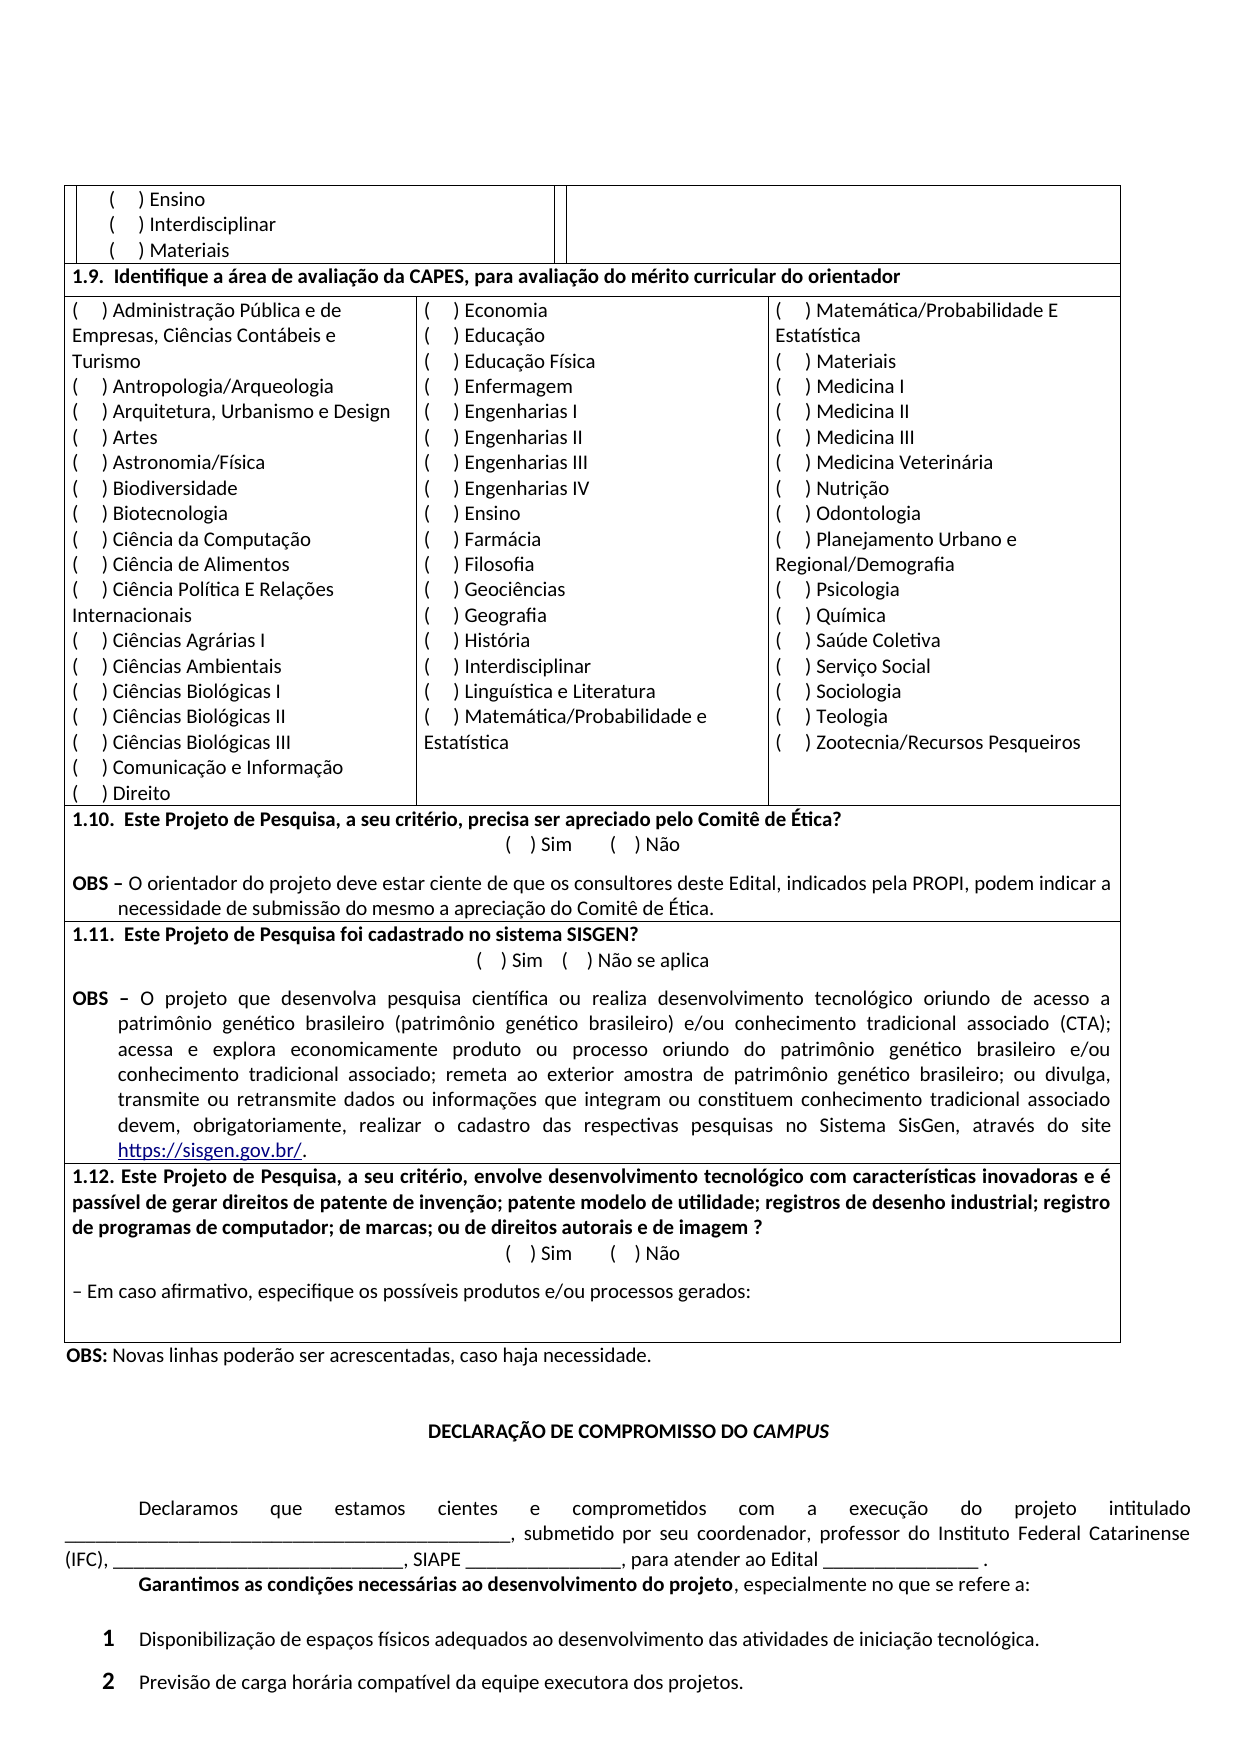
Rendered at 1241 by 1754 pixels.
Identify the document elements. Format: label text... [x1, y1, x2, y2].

table_cell ( ) Administração Pública e de Empresas, Ciências Contábeis e Turismo ( ) Antropologia/Arqueologia ( ) Arquitetura, Urbanismo e Design ( ) Artes ( ) Astronomia/Física ( ) Biodiversidade ( ) Biotecnologia ( ) Ciência da Computação ( ) Ciência de Alimentos ( ) Ciência Política E Relações Internacionais ( ) Ciências Agrárias I ( ) Ciências Ambientais ( ) Ciências Biológicas I ( ) Ciências Biológicas II ( ) Ciências Biológicas III ( ) Comunicação e Informação ( ) Direito [65, 297, 416, 805]
table_cell ( ) Economia ( ) Educação ( ) Educação Física ( ) Enfermagem ( ) Engenharias I ( ) Engenharias II ( ) Engenharias III ( ) Engenharias IV ( ) Ensino ( ) Farmácia ( ) Filosofia ( ) Geociências ( ) Geografia ( ) História ( ) Interdisciplinar ( ) Linguística e Literatura ( ) Matemática/Probabilidade e Estatística [417, 297, 768, 805]
table_cell [65, 186, 76, 262]
text OBS: Novas linhas poderão ser acrescentadas, caso haja necessidade. [66, 1342, 1192, 1368]
text Garantimos as condições necessárias ao desenvolvimento do projeto, especialmente no que se refere a: [64, 1571, 1192, 1597]
text Declaramos que estamos cientes e comprometidos com a execução do projeto intitulado ___________________________________________, submetido por seu coordenador, professor do Instituto Federal Catarinense (IFC), ____________________________, SIAPE _______________, para atender ao Edital _______________ . [64, 1495, 1192, 1571]
table_cell [555, 186, 566, 262]
text DECLARAÇÃO DE COMPROMISSO DO CAMPUS [64, 1419, 1192, 1444]
table_cell 1.9. Identifique a área de avaliação da CAPES, para avaliação do mérito curricular do orientador [65, 264, 1120, 296]
table_cell ( ) Ensino ( ) Interdisciplinar ( ) Materiais [77, 186, 554, 262]
list Disponibilização de espaços físicos adequados ao desenvolvimento das atividades de iniciação tecnológica. [102, 1622, 1192, 1653]
table_cell 1.12. Este Projeto de Pesquisa, a seu critério, envolve desenvolvimento tecnológico com características inovadoras e é passível de gerar direitos de patente de invenção; patente modelo de utilidade; registros de desenho industrial; registro de programas de computador; de marcas; ou de direitos autorais e de imagem ? ( ) Sim ( ) Não – Em caso afirmativo, especifique os possíveis produtos e/ou processos gerados: [65, 1164, 1120, 1342]
list Previsão de carga horária compatível da equipe executora dos projetos. [102, 1665, 1192, 1696]
table_cell [567, 186, 1120, 262]
table_cell 1.11. Este Projeto de Pesquisa foi cadastrado no sistema SISGEN? ( ) Sim ( ) Não se aplica OBS – O projeto que desenvolva pesquisa científica ou realiza desenvolvimento tecnológico oriundo de acesso a patrimônio genético brasileiro (patrimônio genético brasileiro) e/ou conhecimento tradicional associado (CTA); acessa e explora economicamente produto ou processo oriundo do patrimônio genético brasileiro e/ou conhecimento tradicional associado; remeta ao exterior amostra de patrimônio genético brasileiro; ou divulga, transmite ou retransmite dados ou informações que integram ou constituem conhecimento tradicional associado devem, obrigatoriamente, realizar o cadastro das respectivas pesquisas no Sistema SisGen, através do site https://sisgen.gov.br/. [65, 922, 1120, 1163]
table_cell ( ) Matemática/Probabilidade E Estatística ( ) Materiais ( ) Medicina I ( ) Medicina II ( ) Medicina III ( ) Medicina Veterinária ( ) Nutrição ( ) Odontologia ( ) Planejamento Urbano e Regional/Demografia ( ) Psicologia ( ) Química ( ) Saúde Coletiva ( ) Serviço Social ( ) Sociologia ( ) Teologia ( ) Zootecnia/Recursos Pesqueiros [769, 297, 1120, 805]
table_cell 1.10. Este Projeto de Pesquisa, a seu critério, precisa ser apreciado pelo Comitê de Ética? ( ) Sim ( ) Não OBS – O orientador do projeto deve estar ciente de que os consultores deste Edital, indicados pela PROPI, podem indicar a necessidade de submissão do mesmo a apreciação do Comitê de Ética. [65, 806, 1120, 921]
